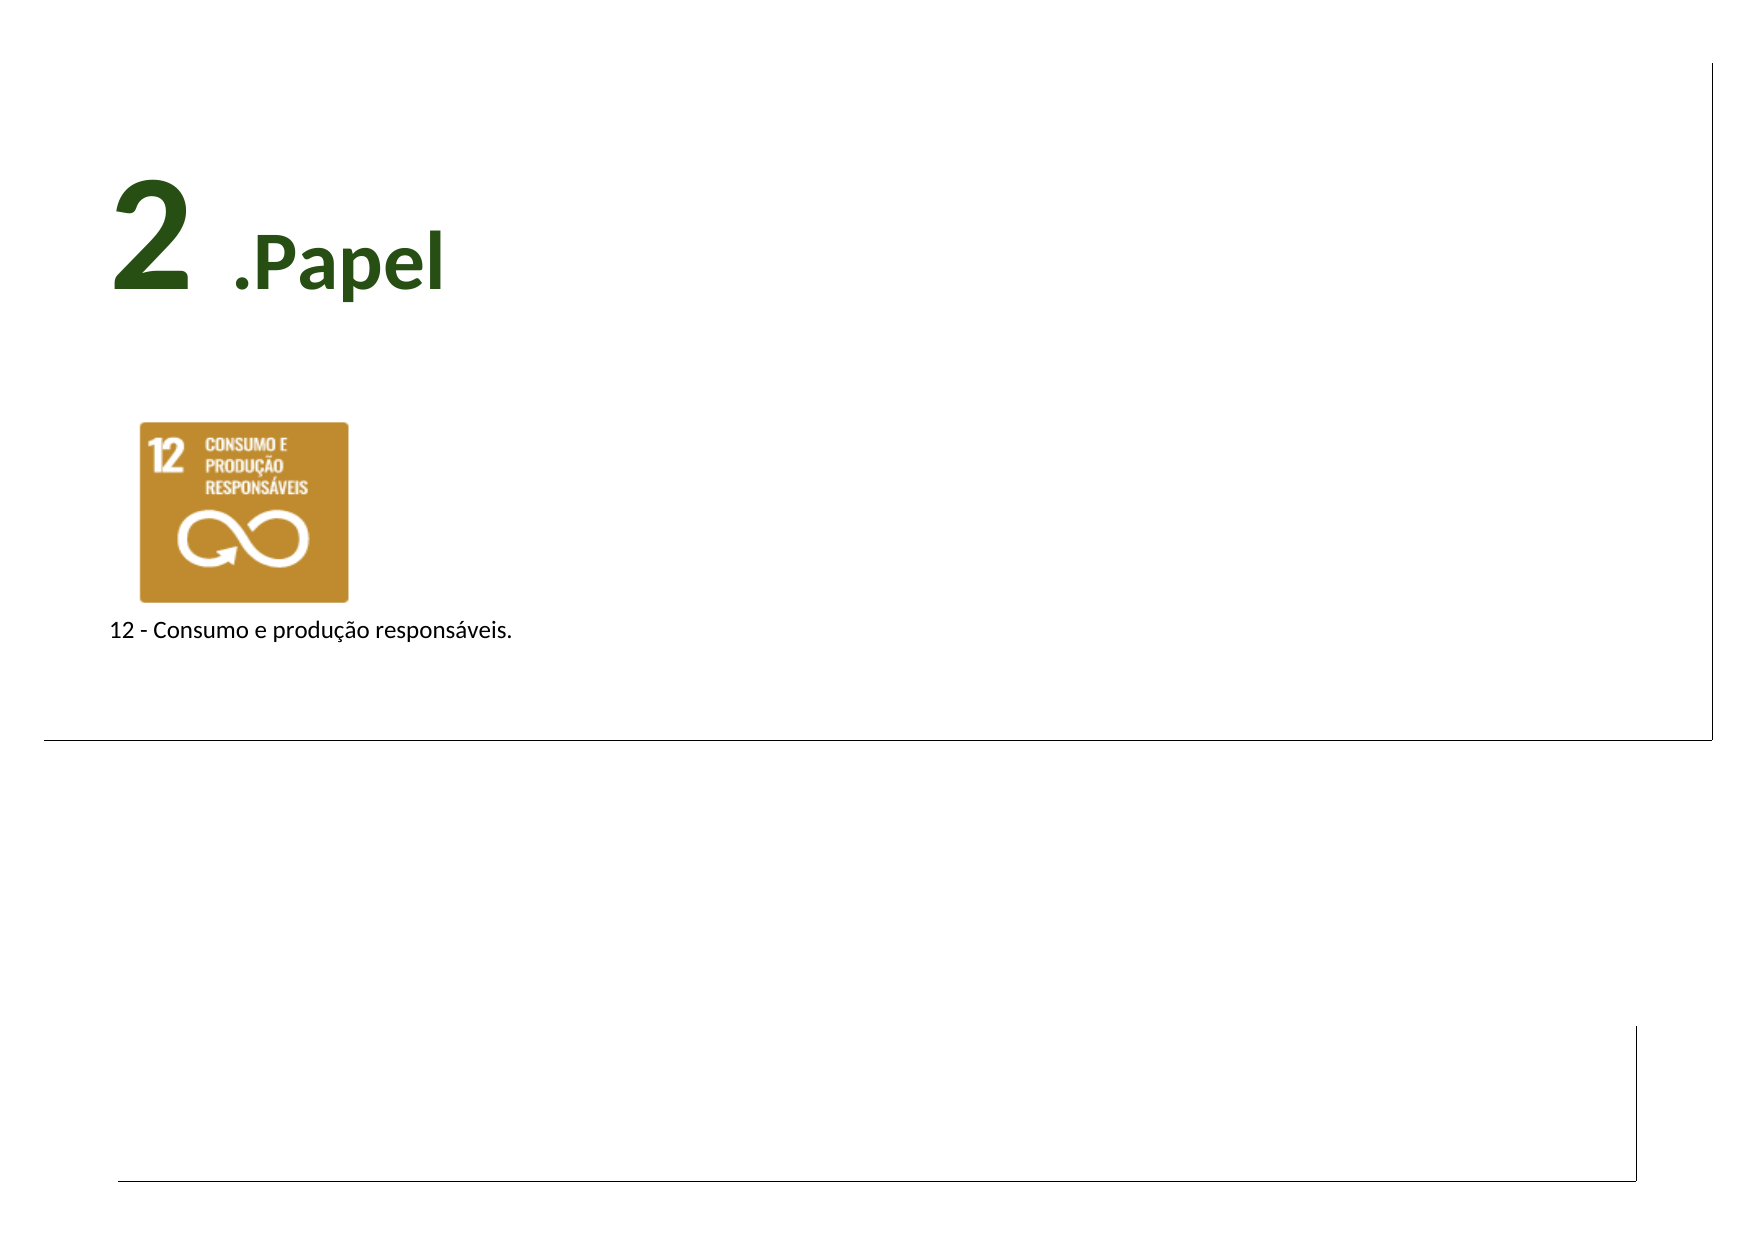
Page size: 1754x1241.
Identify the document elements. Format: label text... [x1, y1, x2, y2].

text 12 - Consumo e produção responsáveis. [44, 614, 1712, 645]
text 2 .Papel [44, 63, 1712, 331]
